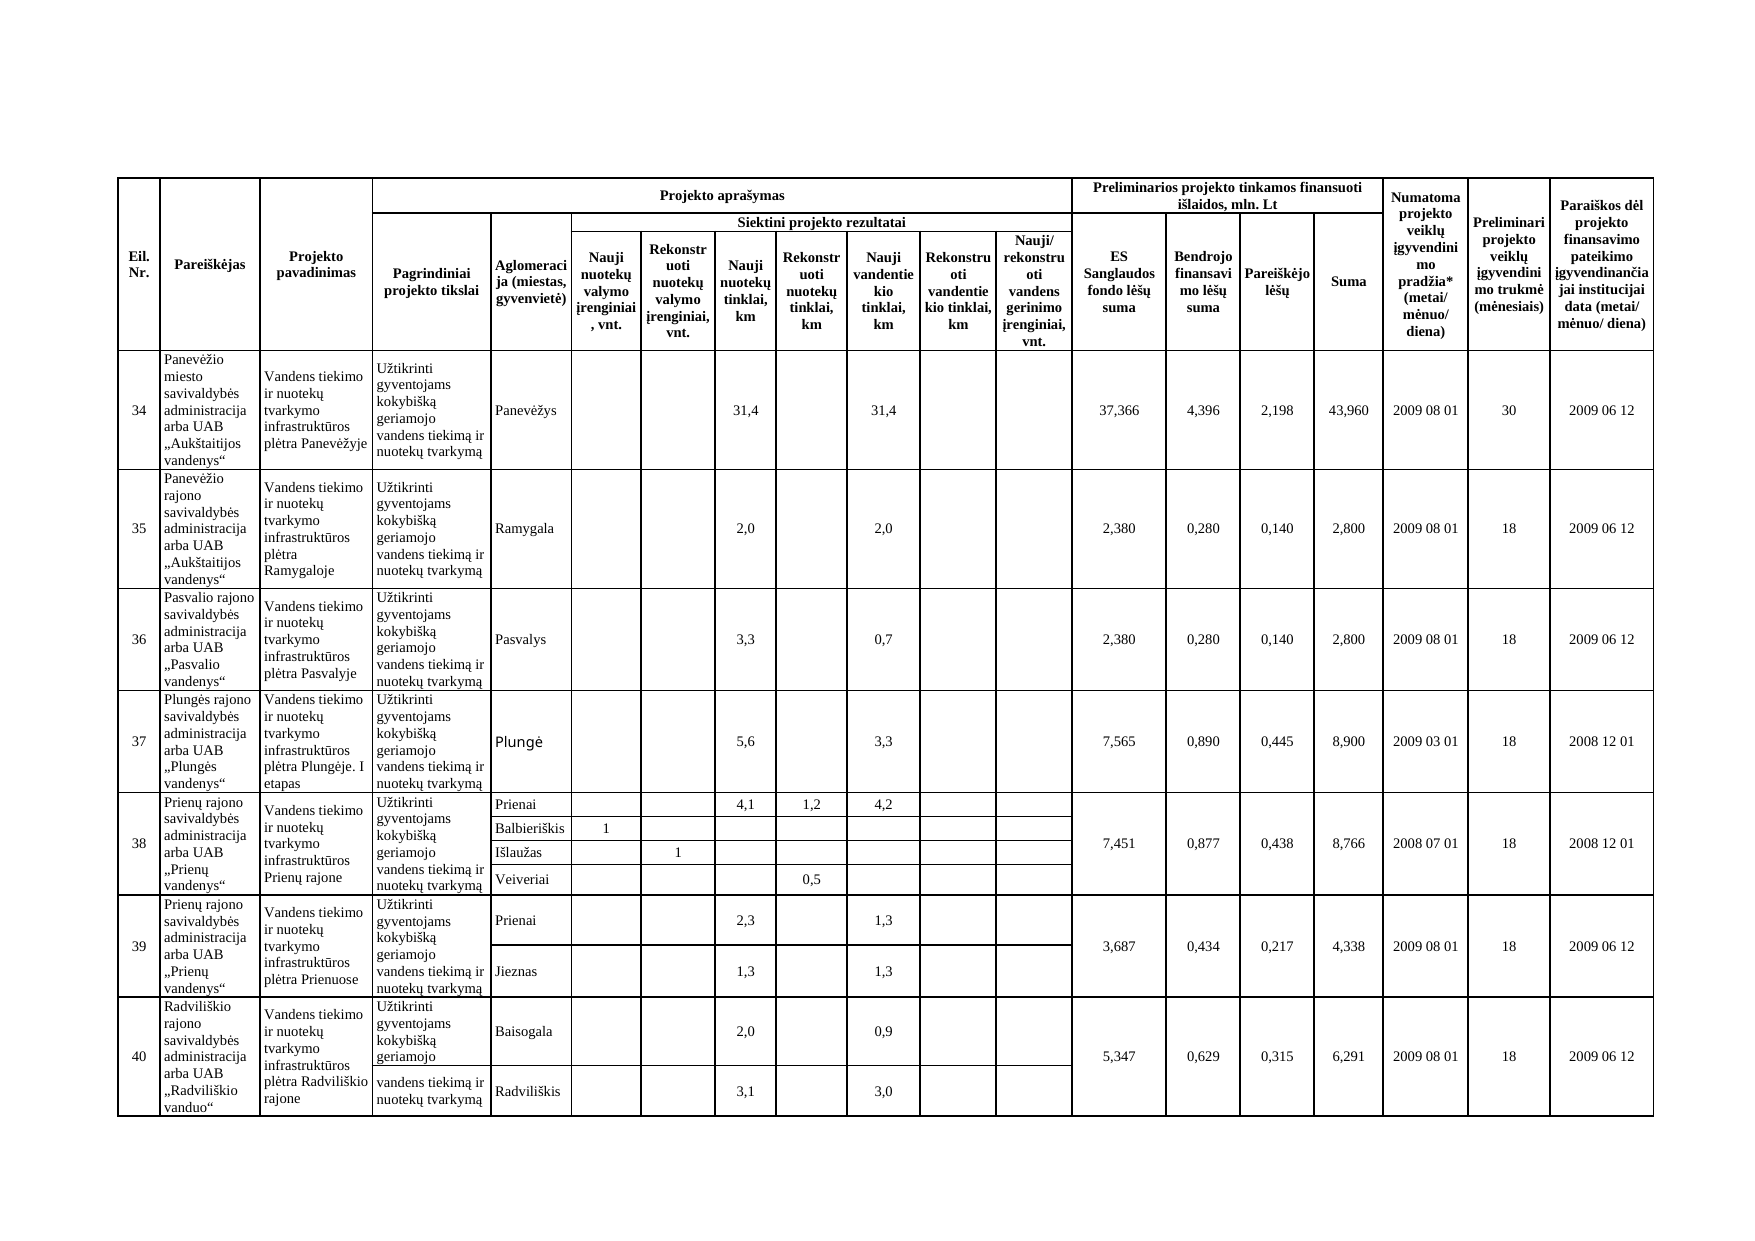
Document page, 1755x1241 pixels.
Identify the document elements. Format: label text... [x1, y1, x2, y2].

table_cell [921, 470, 995, 587]
table_cell 2009 06 12 [1551, 351, 1653, 468]
table_header Eil. Nr. [119, 179, 159, 349]
table_cell [997, 691, 1071, 792]
table_cell 36 [119, 589, 159, 689]
table_cell [848, 817, 919, 840]
table_cell Nauji nuotekų valymo įrenginiai, vnt. [572, 232, 640, 349]
table_cell 8,900 [1315, 691, 1382, 792]
table_cell 2,380 [1073, 470, 1165, 587]
table_cell 0,890 [1167, 691, 1239, 792]
table_cell 2008 12 01 [1551, 793, 1653, 894]
table_cell 38 [119, 793, 159, 894]
table_cell [921, 946, 995, 996]
table_cell [997, 998, 1071, 1065]
table_cell [921, 896, 995, 944]
table_cell 31,4 [848, 351, 919, 468]
table_cell 0,438 [1241, 793, 1313, 894]
table_cell 43,960 [1315, 351, 1382, 468]
table_cell 0,445 [1241, 691, 1313, 792]
table_cell Radviliškio rajono savivaldybės administracija arba UAB „Radviliškio vanduo“ [161, 998, 259, 1115]
table_cell Pasvalio rajono savivaldybės administracija arba UAB „Pasvalio vandenys“ [161, 589, 259, 689]
table_cell 30 [1469, 351, 1549, 468]
table_cell [921, 841, 995, 864]
table_cell Panevėžio miesto savivaldybės administracija arba UAB „Aukštaitijos vandenys“ [161, 351, 259, 468]
table_cell 6,291 [1315, 998, 1382, 1115]
table_cell Bendrojo finansavimo lėšų suma [1167, 214, 1239, 349]
table_cell ES Sanglaudos fondo lėšų suma [1073, 214, 1165, 349]
table_cell 0,7 [848, 589, 919, 689]
table_cell Rekonstruoti nuotekų valymo įrenginiai, vnt. [642, 232, 714, 349]
table_cell 4,396 [1167, 351, 1239, 468]
table_cell 0,315 [1241, 998, 1313, 1115]
table_cell Veiveriai [492, 865, 571, 894]
table_cell 2009 06 12 [1551, 998, 1653, 1115]
table_cell Panevėžys [492, 351, 571, 468]
table_header Projekto aprašymas [373, 179, 1071, 212]
table_cell Vandens tiekimo ir nuotekų tvarkymo infrastruktūros plėtra Radviliškio rajone [261, 998, 372, 1115]
table_header Numatoma projekto veiklų įgyvendinimo pradžia* (metai/ mėnuo/ diena) [1384, 179, 1467, 349]
table_cell Radviliškis [492, 1066, 571, 1115]
table_cell Vandens tiekimo ir nuotekų tvarkymo infrastruktūros plėtra Prienuose [261, 896, 372, 996]
table_cell 0,140 [1241, 589, 1313, 689]
table_cell [572, 589, 640, 689]
table_cell Pasvalys [492, 589, 571, 689]
table_cell [997, 1066, 1071, 1115]
table_cell [777, 998, 846, 1065]
table_cell 3,0 [848, 1066, 919, 1115]
table_cell [572, 998, 640, 1065]
table_cell 0,280 [1167, 589, 1239, 689]
table_cell 2009 08 01 [1384, 896, 1467, 996]
table_cell [572, 793, 640, 816]
table_cell Pareiškėjo lėšų [1241, 214, 1313, 349]
table_cell [642, 1066, 714, 1115]
table_cell 0,217 [1241, 896, 1313, 996]
table_header Projekto pavadinimas [261, 179, 372, 349]
table_cell [642, 865, 714, 894]
table_cell Užtikrinti gyventojams kokybišką geriamojo vandens tiekimą ir nuotekų tvarkymą [373, 589, 490, 689]
table_cell 4,2 [848, 793, 919, 816]
table_cell [921, 865, 995, 894]
table_cell Balbieriškis [492, 817, 571, 840]
table_cell Ramygala [492, 470, 571, 587]
table_cell Užtikrinti gyventojams kokybišką geriamojo vandens tiekimą ir nuotekų tvarkymą [373, 470, 490, 587]
table_cell Užtikrinti gyventojams kokybišką geriamojo vandens tiekimą ir nuotekų tvarkymą [373, 793, 490, 894]
table_cell [777, 841, 846, 864]
table_cell 1 [572, 817, 640, 840]
table_cell [777, 351, 846, 468]
table_header Preliminari projekto veiklų įgyvendinimo trukmė (mėnesiais) [1469, 179, 1549, 349]
table_cell [642, 470, 714, 587]
table_cell [921, 691, 995, 792]
table_cell 1,2 [777, 793, 846, 816]
table_cell 0,629 [1167, 998, 1239, 1115]
table_cell Prienai [492, 793, 571, 816]
table_cell 0,9 [848, 998, 919, 1065]
table_cell 3,687 [1073, 896, 1165, 996]
table_cell 2,800 [1315, 589, 1382, 689]
table_cell Vandens tiekimo ir nuotekų tvarkymo infrastruktūros plėtra Ramygaloje [261, 470, 372, 587]
table_cell [997, 817, 1071, 840]
table_cell [642, 793, 714, 816]
table_cell Nauji nuotekų tinklai, km [716, 232, 775, 349]
table_cell [716, 865, 775, 894]
table_cell [642, 946, 714, 996]
table_cell 35 [119, 470, 159, 587]
table_cell [848, 841, 919, 864]
table_cell Nauji/ rekonstruoti vandens gerinimo įrenginiai, vnt. [997, 232, 1071, 349]
table_cell Plungė [492, 691, 571, 792]
table_cell [572, 946, 640, 996]
table_cell 2,380 [1073, 589, 1165, 689]
table_cell Siektini projekto rezultatai [572, 214, 1071, 231]
table_cell [848, 865, 919, 894]
table_cell [997, 865, 1071, 894]
table_cell Aglomeracija (miestas, gyvenvietė) [492, 214, 571, 349]
table_cell 39 [119, 896, 159, 996]
table_cell 1,3 [848, 896, 919, 944]
table_cell Pagrindiniai projekto tikslai [373, 214, 490, 349]
table_cell [921, 351, 995, 468]
table_cell [777, 946, 846, 996]
table_cell [572, 351, 640, 468]
table_cell 2,0 [716, 998, 775, 1065]
table_header Pareiškėjas [161, 179, 259, 349]
table_cell [777, 1066, 846, 1115]
table_cell [997, 470, 1071, 587]
table_cell [642, 351, 714, 468]
table_cell [997, 793, 1071, 816]
table_cell 18 [1469, 793, 1549, 894]
table_cell [777, 470, 846, 587]
table_cell 40 [119, 998, 159, 1115]
table_cell 2008 12 01 [1551, 691, 1653, 792]
table_cell 2,3 [716, 896, 775, 944]
table_cell Jieznas [492, 946, 571, 996]
table_cell Panevėžio rajono savivaldybės administracija arba UAB „Aukštaitijos vandenys“ [161, 470, 259, 587]
table_cell 18 [1469, 896, 1549, 996]
table_cell 4,338 [1315, 896, 1382, 996]
table_cell [777, 817, 846, 840]
table_cell 1 [642, 841, 714, 864]
table_cell 2009 08 01 [1384, 998, 1467, 1115]
table_cell 18 [1469, 998, 1549, 1115]
table_cell 0,877 [1167, 793, 1239, 894]
table_cell 8,766 [1315, 793, 1382, 894]
table_cell 2009 08 01 [1384, 470, 1467, 587]
table_cell 18 [1469, 691, 1549, 792]
table_cell 2,198 [1241, 351, 1313, 468]
table_cell [642, 998, 714, 1065]
table_cell [572, 865, 640, 894]
table_cell [777, 691, 846, 792]
table_cell Rekonstruoti nuotekų tinklai, km [777, 232, 846, 349]
table_cell [572, 896, 640, 944]
table_cell 18 [1469, 589, 1549, 689]
table_cell [716, 817, 775, 840]
table_cell 3,3 [716, 589, 775, 689]
table_cell Užtikrinti gyventojams kokybišką geriamojo vandens tiekimą ir nuotekų tvarkymą [373, 896, 490, 996]
table_cell 37 [119, 691, 159, 792]
table_cell 7,565 [1073, 691, 1165, 792]
table_cell 2008 07 01 [1384, 793, 1467, 894]
table_cell [921, 793, 995, 816]
table_cell [921, 998, 995, 1065]
table_cell Suma [1315, 214, 1382, 349]
table_cell 2009 08 01 [1384, 589, 1467, 689]
table_cell [642, 896, 714, 944]
table_cell [642, 589, 714, 689]
table_cell 0,5 [777, 865, 846, 894]
table_cell 37,366 [1073, 351, 1165, 468]
table_cell 0,140 [1241, 470, 1313, 587]
table_cell 2009 06 12 [1551, 896, 1653, 996]
table_cell Vandens tiekimo ir nuotekų tvarkymo infrastruktūros plėtra Plungėje. I etapas [261, 691, 372, 792]
table_cell 31,4 [716, 351, 775, 468]
table_cell Rekonstruoti vandentiekio tinklai, km [921, 232, 995, 349]
table_cell 1,3 [848, 946, 919, 996]
table_cell Vandens tiekimo ir nuotekų tvarkymo infrastruktūros plėtra Panevėžyje [261, 351, 372, 468]
table_cell Nauji vandentiekio tinklai, km [848, 232, 919, 349]
table_cell 2,800 [1315, 470, 1382, 587]
table_cell Užtikrinti gyventojams kokybišką geriamojo vandens tiekimą ir nuotekų tvarkymą [373, 351, 490, 468]
table_cell 5,6 [716, 691, 775, 792]
table_cell 7,451 [1073, 793, 1165, 894]
table_cell [997, 896, 1071, 944]
table_cell [572, 1066, 640, 1115]
table_cell 0,434 [1167, 896, 1239, 996]
table_cell [572, 691, 640, 792]
table_cell [921, 589, 995, 689]
table_cell Išlaužas [492, 841, 571, 864]
table_cell 2,0 [848, 470, 919, 587]
table_cell Prienų rajono savivaldybės administracija arba UAB „Prienų vandenys“ [161, 793, 259, 894]
table_cell Užtikrinti gyventojams kokybišką geriamojo [373, 998, 490, 1065]
table_cell 18 [1469, 470, 1549, 587]
table_cell 4,1 [716, 793, 775, 816]
table_cell 3,1 [716, 1066, 775, 1115]
table_cell [997, 946, 1071, 996]
table_cell Baisogala [492, 998, 571, 1065]
table_cell [997, 351, 1071, 468]
table_cell 2009 08 01 [1384, 351, 1467, 468]
table_cell [997, 841, 1071, 864]
table_cell Prienai [492, 896, 571, 944]
table_cell Plungės rajono savivaldybės administracija arba UAB „Plungės vandenys“ [161, 691, 259, 792]
table_cell 2009 06 12 [1551, 589, 1653, 689]
table_cell Užtikrinti gyventojams kokybišką geriamojo vandens tiekimą ir nuotekų tvarkymą [373, 691, 490, 792]
table_cell Vandens tiekimo ir nuotekų tvarkymo infrastruktūros Prienų rajone [261, 793, 372, 894]
table_cell 1,3 [716, 946, 775, 996]
table_cell [716, 841, 775, 864]
table_cell 3,3 [848, 691, 919, 792]
table_cell 0,280 [1167, 470, 1239, 587]
table_cell [921, 1066, 995, 1115]
table_cell 2,0 [716, 470, 775, 587]
table_cell 2009 03 01 [1384, 691, 1467, 792]
table_cell 34 [119, 351, 159, 468]
table_cell [777, 589, 846, 689]
table_cell [642, 691, 714, 792]
table_cell [997, 589, 1071, 689]
table_cell [777, 896, 846, 944]
table_cell vandens tiekimą ir nuotekų tvarkymą [373, 1066, 490, 1115]
table_cell Prienų rajono savivaldybės administracija arba UAB „Prienų vandenys“ [161, 896, 259, 996]
table_cell [642, 817, 714, 840]
table_cell 5,347 [1073, 998, 1165, 1115]
table_cell [572, 841, 640, 864]
table_header Paraiškos dėl projekto finansavimo pateikimo įgyvendinančiajai institucijai data (metai/ mėnuo/ diena) [1551, 179, 1653, 349]
table_cell 2009 06 12 [1551, 470, 1653, 587]
table_cell [921, 817, 995, 840]
table_cell [572, 470, 640, 587]
table_header Preliminarios projekto tinkamos finansuoti išlaidos, mln. Lt [1073, 179, 1382, 212]
table_cell Vandens tiekimo ir nuotekų tvarkymo infrastruktūros plėtra Pasvalyje [261, 589, 372, 689]
